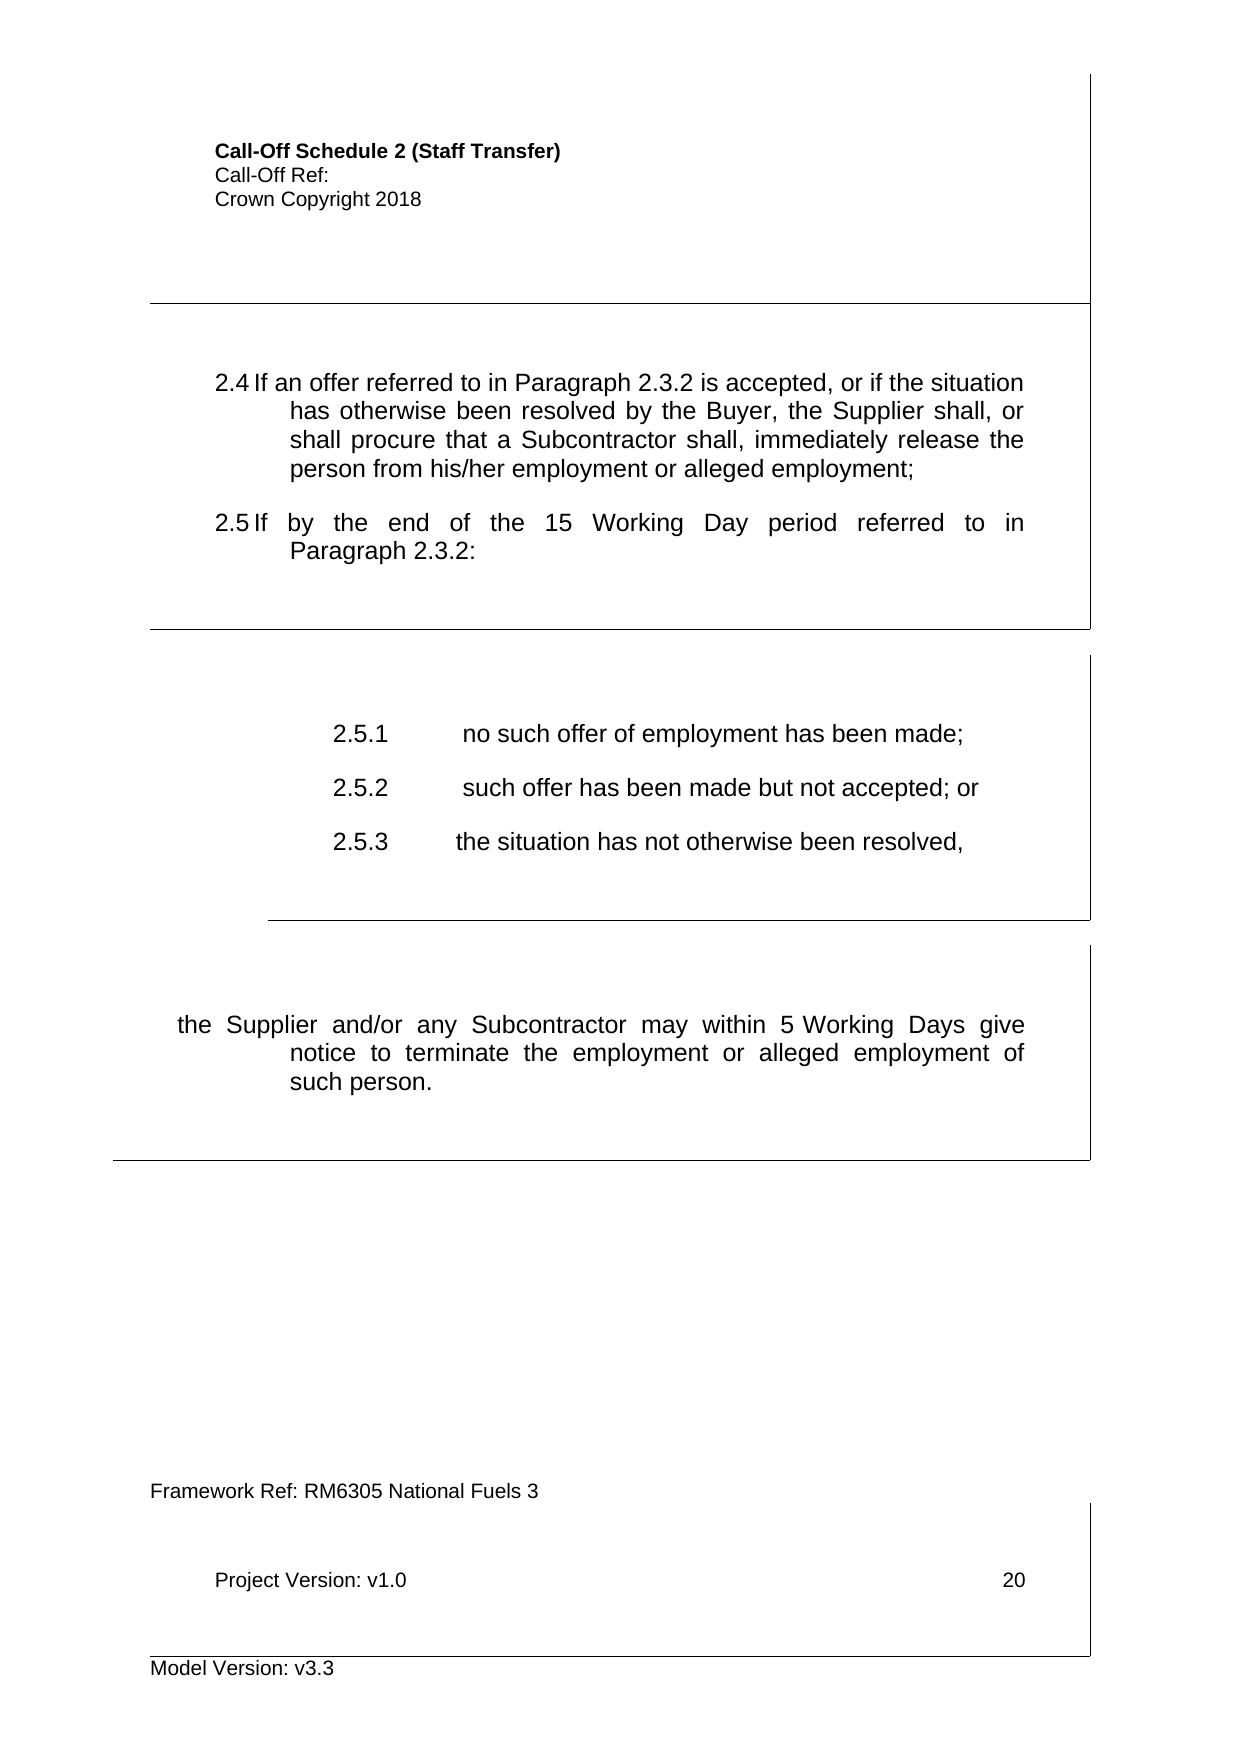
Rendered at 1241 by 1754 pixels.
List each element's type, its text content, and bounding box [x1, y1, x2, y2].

list the situation has not otherwise been resolved, [268, 762, 1090, 920]
text the Supplier and/or any Subcontractor may within 5 Working Days give notice to terminate the employment or alleged employment of such person. [112, 945, 1090, 1160]
list If an offer referred to in Paragraph 2.3.2 is accepted, or if the situation has otherwise been resolved by the Buyer, the Supplier shall, or shall procure that a Subcontractor shall, immediately release the person from his/her employment or alleged employment; [150, 303, 1090, 443]
list such offer has been made but not accepted; or [268, 708, 1090, 762]
list If by the end of the 15 Working Day period referred to in Paragraph 2.3.2: [150, 443, 1090, 629]
list no such offer of employment has been made; [268, 654, 1090, 708]
